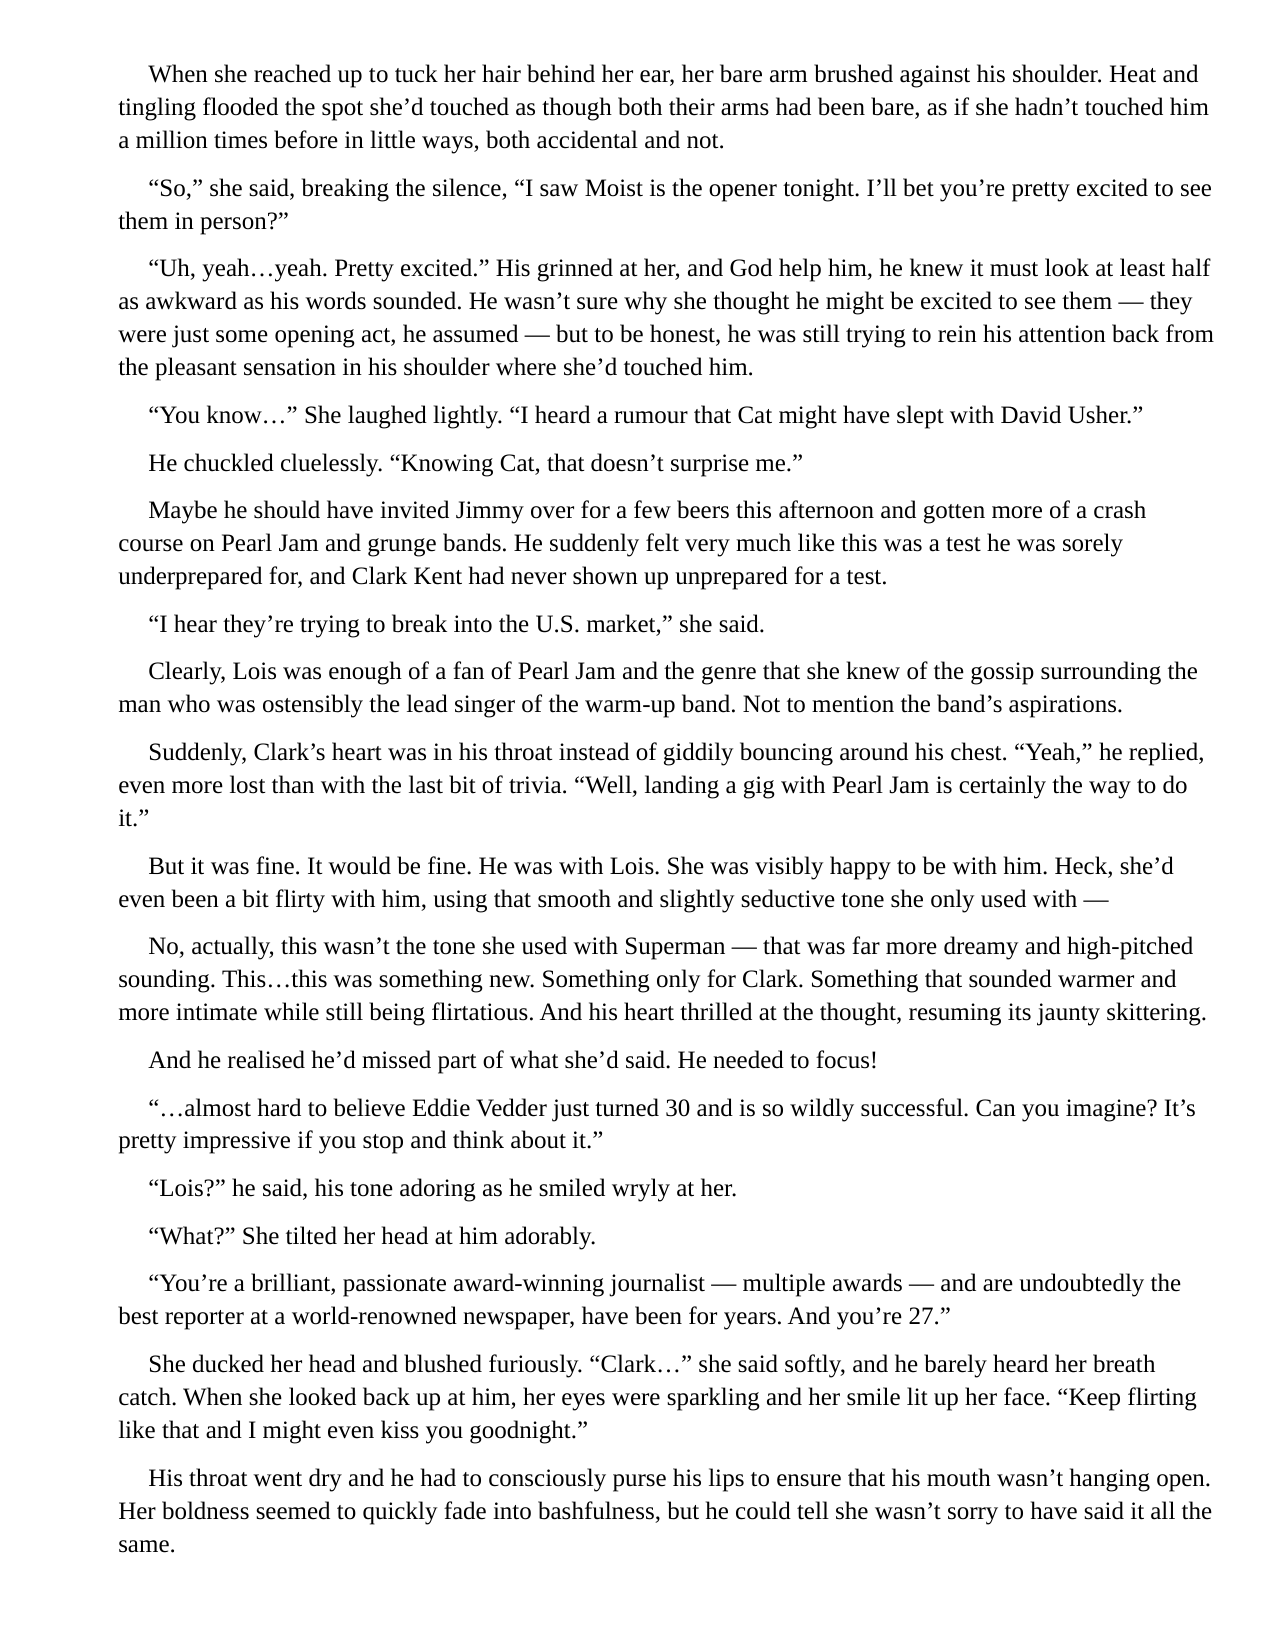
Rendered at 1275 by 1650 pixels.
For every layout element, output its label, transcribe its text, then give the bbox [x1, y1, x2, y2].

text He chuckled cluelessly. “Knowing Cat, that doesn’t surprise me.” [118, 448, 1216, 476]
text Clearly, Lois was enough of a fan of Pearl Jam and the genre that she knew of the gossip surrounding the man who was ostensibly the lead singer of the warm-up band. Not to mention the band’s aspirations. [118, 656, 1216, 718]
text “You’re a brilliant, passionate award-winning journalist — multiple awards — and are undoubtedly the best reporter at a world-renowned newspaper, have been for years. And you’re 27.” [118, 1268, 1216, 1330]
text “You know…” She laughed lightly. “I heard a rumour that Cat might have slept with David Usher.” [118, 400, 1216, 429]
text “Uh, yeah…yeah. Pretty excited.” His grinned at her, and God help him, he knew it must look at least half as awkward as his words sounded. He wasn’t sure why she thought he might be excited to see them — they were just some opening act, he assumed — but to be honest, he was still trying to rein his attention back from the pleasant sensation in his shoulder where she’d touched him. [118, 253, 1216, 381]
text Suddenly, Clark’s heart was in his throat instead of giddily bouncing around his chest. “Yeah,” he replied, even more lost than with the last bit of trivia. “Well, landing a gig with Pearl Jam is certainly the way to do it.” [118, 737, 1216, 832]
text No, actually, this wasn’t the tone she used with Superman — that was far more dreamy and high-pitched sounding. This…this was something new. Something only for Clark. Something that sounded warmer and more intimate while still being flirtatious. And his heart thrilled at the thought, resuming its jaunty skittering. [118, 931, 1216, 1026]
text “…almost hard to believe Eddie Vedder just turned 30 and is so wildly successful. Can you imagine? It’s pretty impressive if you stop and think about it.” [118, 1093, 1216, 1154]
text “So,” she said, breaking the silence, “I saw Moist is the opener tonight. I’ll bet you’re pretty excited to see them in person?” [118, 173, 1216, 234]
text “What?” She tilted her head at him adorably. [118, 1221, 1216, 1249]
text But it was fine. It would be fine. He was with Lois. She was visibly happy to be with him. Heck, she’d even been a bit flirty with him, using that smooth and slightly seductive tone she only used with — [118, 851, 1216, 912]
text When she reached up to tuck her hair behind her ear, her bare arm brushed against his shoulder. Heat and tingling flooded the spot she’d touched as though both their arms had been bare, as if she hadn’t touched him a million times before in little ways, both accidental and not. [118, 59, 1216, 154]
text Maybe he should have invited Jimmy over for a few beers this afternoon and gotten more of a crash course on Pearl Jam and grunge bands. He suddenly felt very much like this was a test he was sorely underprepared for, and Clark Kent had never shown up unprepared for a test. [118, 495, 1216, 590]
text His throat went dry and he had to consciously purse his lips to ensure that his mouth wasn’t hanging open. Her boldness seemed to quickly fade into bashfulness, but he could tell she wasn’t sorry to have said it all the same. [118, 1463, 1216, 1557]
text And he realised he’d missed part of what she’d said. He needed to focus! [118, 1045, 1216, 1074]
text She ducked her head and blushed furiously. “Clark…” she said softly, and he barely heard her breath catch. When she looked back up at him, her eyes were sparkling and her smile lit up her face. “Keep flirting like that and I might even kiss you goodnight.” [118, 1349, 1216, 1444]
text “Lois?” he said, his tone adoring as he smiled wryly at her. [118, 1173, 1216, 1202]
text “I hear they’re trying to break into the U.S. market,” she said. [118, 609, 1216, 638]
